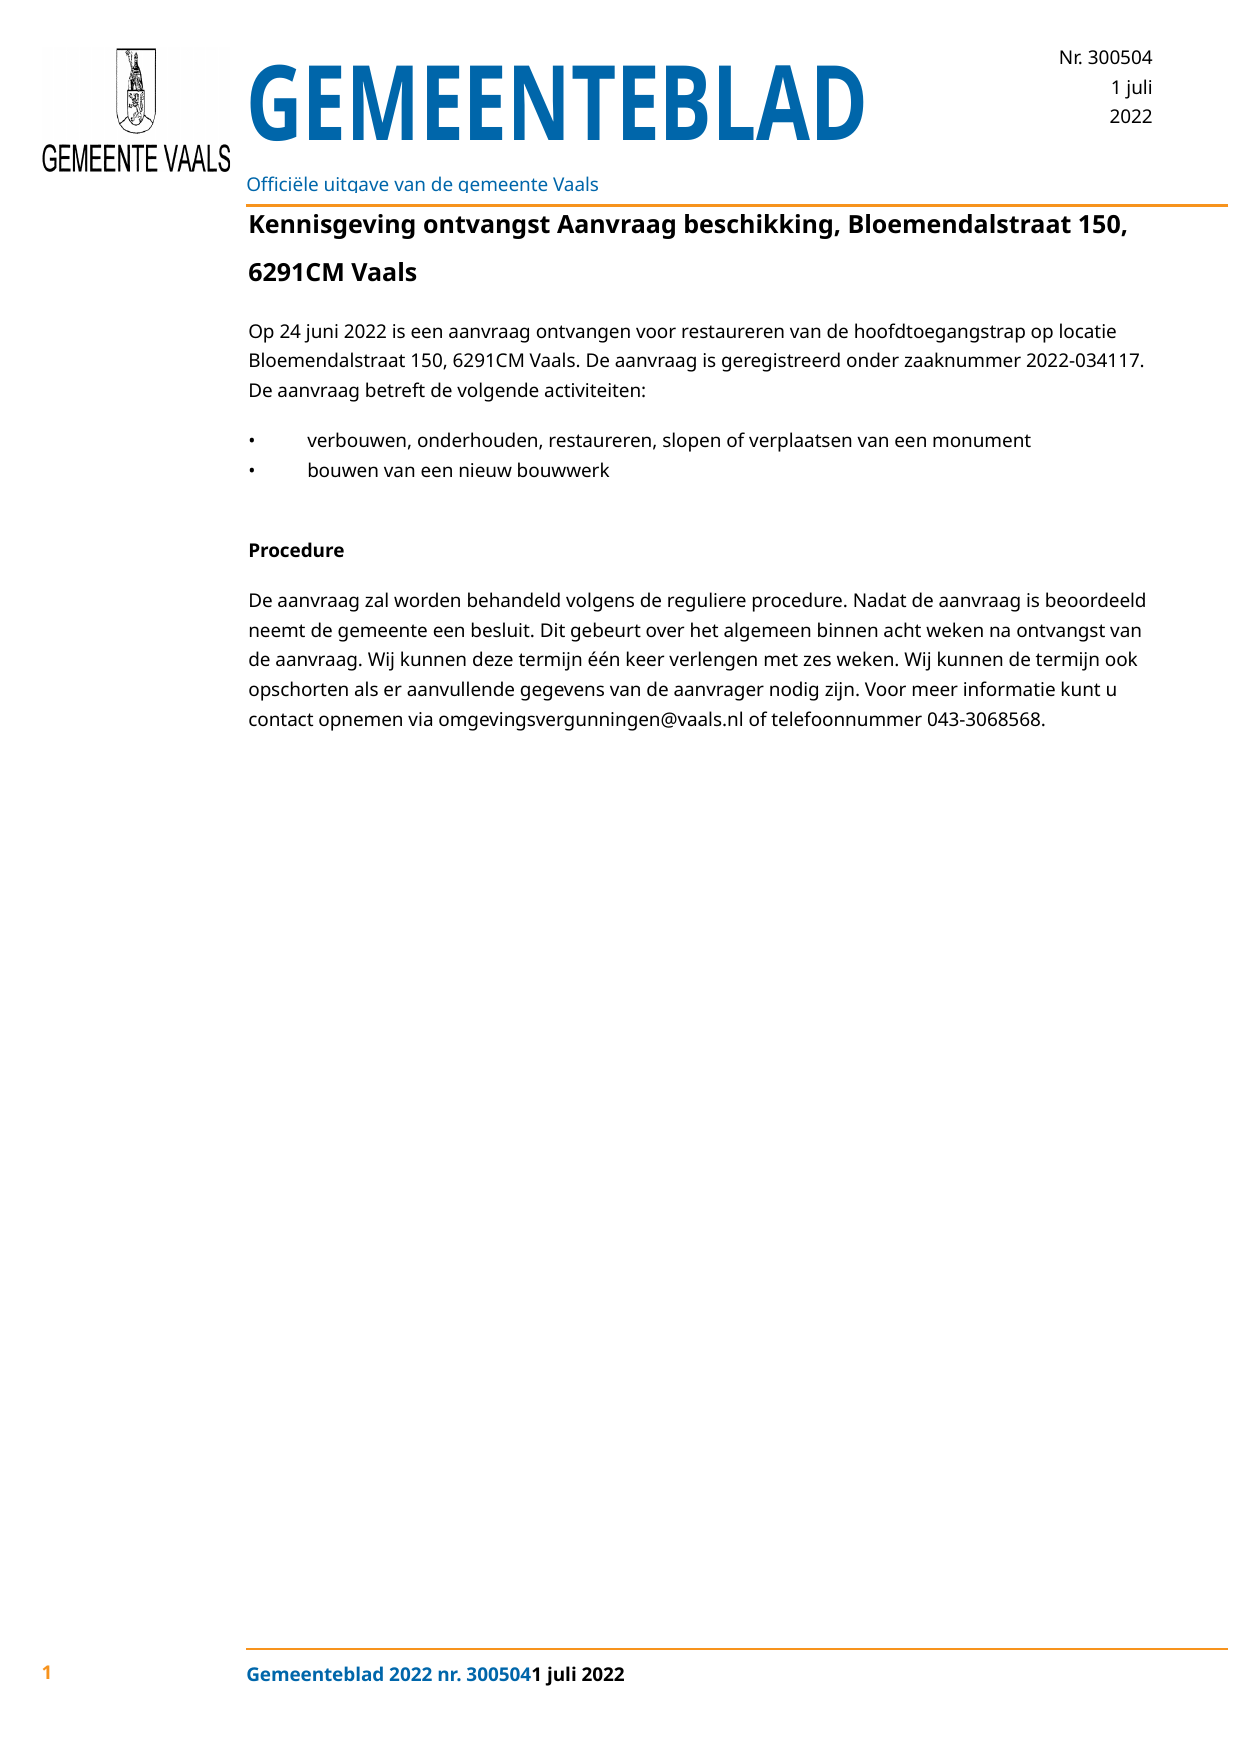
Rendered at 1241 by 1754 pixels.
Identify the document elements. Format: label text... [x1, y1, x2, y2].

text De aanvraag zal worden behandeld volgens de reguliere procedure. Nadat de aanvraag is beoordeeld neemt de gemeente een besluit. Dit gebeurt over het algemeen binnen acht weken na ontvangst van de aanvraag. Wij kunnen deze termijn één keer verlengen met zes weken. Wij kunnen de termijn ook opschorten als er aanvullende gegevens van de aanvrager nodig zijn. Voor meer informatie kunt u contact opnemen via omgevingsvergunningen@vaals.nl of telefoonnummer 043-3068568. [248, 587, 1152, 732]
text Procedure [248, 537, 1152, 563]
list bouwen van een nieuw bouwwerk [248, 457, 1152, 483]
text Op 24 juni 2022 is een aanvraag ontvangen voor restaureren van de hoofdtoegangstrap op locatie Bloemendalstraat 150, 6291CM Vaals. De aanvraag is geregistreerd onder zaaknummer 2022-034117. De aanvraag betreft de volgende activiteiten: [248, 318, 1152, 403]
list verbouwen, onderhouden, restaureren, slopen of verplaatsen van een monument [248, 427, 1152, 453]
text Kennisgeving ontvangst Aanvraag beschikking, Bloemendalstraat 150, 6291CM Vaals [248, 207, 1152, 288]
picture [41, 47, 231, 172]
